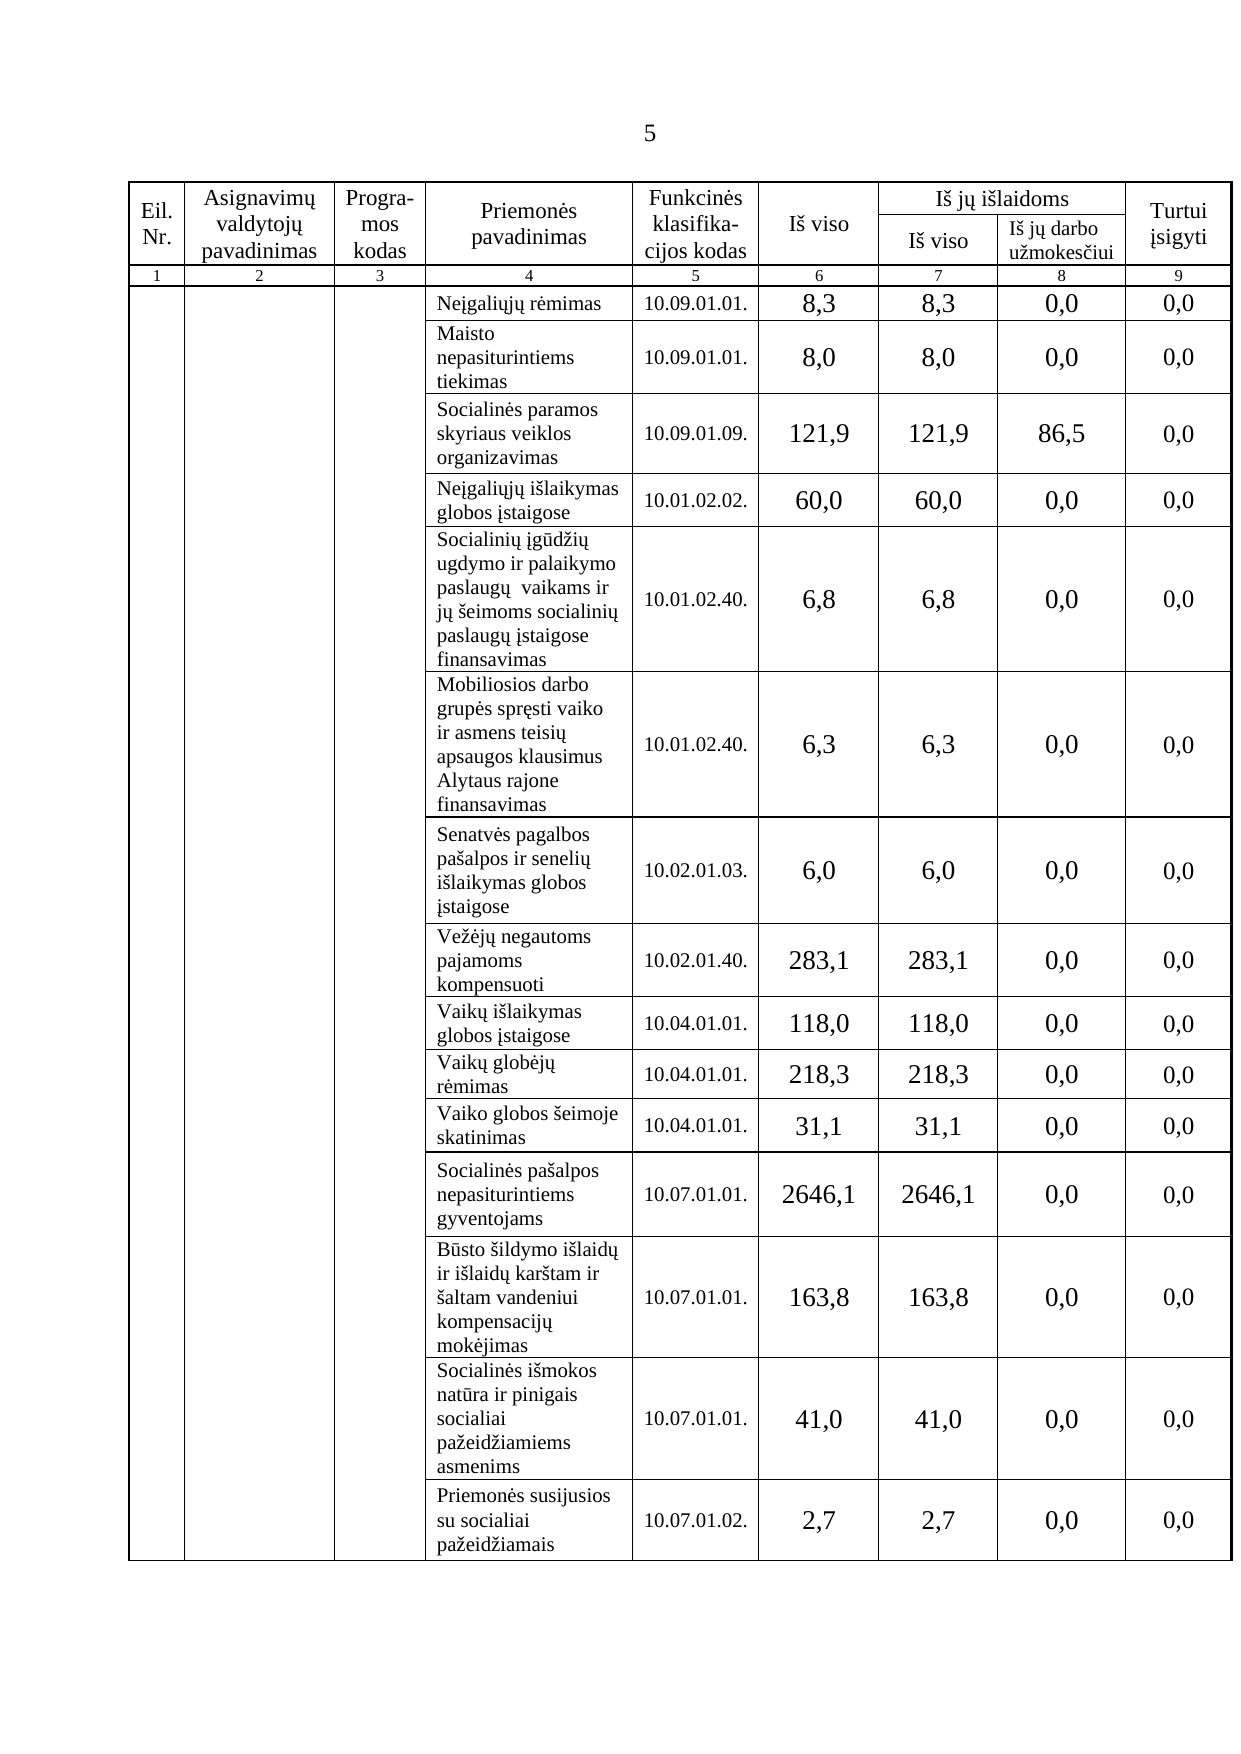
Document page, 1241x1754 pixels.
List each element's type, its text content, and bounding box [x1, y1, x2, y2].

table_cell 0,0 [1126, 818, 1230, 923]
table_header Iš jų išlaidoms [879, 183, 1125, 214]
table_cell 10.04.01.01. [633, 997, 758, 1049]
table_cell 0,0 [998, 672, 1125, 816]
table_cell 0,0 [998, 997, 1125, 1049]
table_cell 0,0 [998, 1480, 1125, 1560]
table_cell 0,0 [998, 287, 1125, 319]
table_header Asignavimų valdytojų pavadinimas [185, 183, 334, 264]
table_cell 10.02.01.03. [633, 818, 758, 923]
table_cell 0,0 [998, 474, 1125, 526]
table_cell 8,0 [879, 321, 997, 393]
table_cell 10.02.01.40. [633, 924, 758, 996]
table_cell 7 [879, 266, 997, 285]
table_cell Vaiko globos šeimoje skatinimas [426, 1099, 632, 1151]
table_cell 0,0 [998, 1237, 1125, 1357]
table_header Priemonės pavadinimas [426, 183, 632, 264]
table_cell 60,0 [879, 474, 997, 526]
table_cell Mobiliosios darbo grupės spręsti vaiko ir asmens teisių apsaugos klausimus Alytaus rajone finansavimas [426, 672, 632, 816]
table_cell 10.09.01.01. [633, 287, 758, 319]
table_cell 3 [335, 266, 425, 285]
table_cell Vaikų globėjų rėmimas [426, 1050, 632, 1098]
table_cell 0,0 [998, 1050, 1125, 1098]
table_cell [185, 287, 334, 1560]
table_cell 118,0 [879, 997, 997, 1049]
table_cell 1 [130, 266, 184, 285]
table_cell 10.04.01.01. [633, 1099, 758, 1151]
table_cell 8,3 [759, 287, 878, 319]
table_cell 0,0 [1126, 394, 1230, 472]
table_cell 6,3 [759, 672, 878, 816]
table_cell 10.04.01.01. [633, 1050, 758, 1098]
table_cell 2,7 [759, 1480, 878, 1560]
table_cell 218,3 [759, 1050, 878, 1098]
table_cell 0,0 [998, 321, 1125, 393]
table_cell 0,0 [998, 1099, 1125, 1151]
table_cell 0,0 [998, 818, 1125, 923]
table_cell 0,0 [1126, 474, 1230, 526]
table_cell 8,0 [759, 321, 878, 393]
table_cell 0,0 [1126, 287, 1230, 319]
table_cell Socialinės pašalpos nepasiturintiems gyventojams [426, 1153, 632, 1236]
table_header Iš viso [759, 183, 878, 264]
table_cell Iš viso [879, 215, 997, 264]
table_cell 118,0 [759, 997, 878, 1049]
table_cell 10.01.02.02. [633, 474, 758, 526]
table_cell Iš jų darbo užmokesčiui [998, 215, 1125, 264]
table_cell 6 [759, 266, 878, 285]
table_cell 0,0 [1126, 1237, 1230, 1357]
table_cell 0,0 [1126, 997, 1230, 1049]
table_cell 0,0 [1126, 924, 1230, 996]
table_cell Neįgaliųjų rėmimas [426, 287, 632, 319]
table_cell 0,0 [1126, 527, 1230, 671]
table_cell 60,0 [759, 474, 878, 526]
table_cell 2,7 [879, 1480, 997, 1560]
table_cell 0,0 [1126, 1358, 1230, 1478]
table_cell 10.07.01.02. [633, 1480, 758, 1560]
table_cell 6,0 [879, 818, 997, 923]
table_cell 41,0 [759, 1358, 878, 1478]
table_cell 283,1 [759, 924, 878, 996]
table_cell Būsto šildymo išlaidų ir išlaidų karštam ir šaltam vandeniui kompensacijų mokėjimas [426, 1237, 632, 1357]
table_cell Vežėjų negautoms pajamoms kompensuoti [426, 924, 632, 996]
table_cell 10.09.01.09. [633, 394, 758, 472]
table_cell 0,0 [1126, 1099, 1230, 1151]
table_cell 31,1 [879, 1099, 997, 1151]
table_header Funkcinės klasifika-cijos kodas [633, 183, 758, 264]
table_cell Priemonės susijusios su socialiai pažeidžiamais [426, 1480, 632, 1560]
table_cell 121,9 [879, 394, 997, 472]
table_cell 10.07.01.01. [633, 1237, 758, 1357]
table_cell 41,0 [879, 1358, 997, 1478]
table_cell 4 [426, 266, 632, 285]
table_cell 218,3 [879, 1050, 997, 1098]
table_cell Socialinės išmokos natūra ir pinigais socialiai pažeidžiamiems asmenims [426, 1358, 632, 1478]
table_cell 0,0 [1126, 1153, 1230, 1236]
table_cell 6,8 [879, 527, 997, 671]
table_cell 6,0 [759, 818, 878, 923]
table_cell [335, 287, 425, 1560]
table_cell 10.01.02.40. [633, 672, 758, 816]
table_cell Vaikų išlaikymas globos įstaigose [426, 997, 632, 1049]
table_cell 10.09.01.01. [633, 321, 758, 393]
table_cell 31,1 [759, 1099, 878, 1151]
table_cell 8 [998, 266, 1125, 285]
table_cell Socialinės paramos skyriaus veiklos organizavimas [426, 394, 632, 472]
table_header Turtui įsigyti [1126, 183, 1230, 264]
table_cell 6,3 [879, 672, 997, 816]
table_cell Maisto nepasiturintiems tiekimas [426, 321, 632, 393]
table_cell Socialinių įgūdžių ugdymo ir palaikymo paslaugų vaikams ir jų šeimoms socialinių paslaugų įstaigose finansavimas [426, 527, 632, 671]
table_cell 163,8 [879, 1237, 997, 1357]
table_cell 2 [185, 266, 334, 285]
table_header Progra-mos kodas [335, 183, 425, 264]
table_cell 9 [1126, 266, 1230, 285]
table_cell 0,0 [998, 1358, 1125, 1478]
table_cell 10.07.01.01. [633, 1358, 758, 1478]
table_cell 0,0 [1126, 1050, 1230, 1098]
table_cell Neįgaliųjų išlaikymas globos įstaigose [426, 474, 632, 526]
table_cell [130, 287, 184, 1560]
table_cell 163,8 [759, 1237, 878, 1357]
table_header Eil. Nr. [130, 183, 184, 264]
table_cell 10.07.01.01. [633, 1153, 758, 1236]
table_cell 10.01.02.40. [633, 527, 758, 671]
table_cell 0,0 [1126, 321, 1230, 393]
table_cell 0,0 [998, 924, 1125, 996]
table_cell 0,0 [1126, 1480, 1230, 1560]
table_cell 8,3 [879, 287, 997, 319]
table_cell 0,0 [998, 1153, 1125, 1236]
table_cell 0,0 [998, 527, 1125, 671]
table_cell Senatvės pagalbos pašalpos ir senelių išlaikymas globos įstaigose [426, 818, 632, 923]
table_cell 6,8 [759, 527, 878, 671]
table_cell 2646,1 [879, 1153, 997, 1236]
table_cell 0,0 [1126, 672, 1230, 816]
table_cell 5 [633, 266, 758, 285]
table_cell 2646,1 [759, 1153, 878, 1236]
table_cell 283,1 [879, 924, 997, 996]
table_cell 121,9 [759, 394, 878, 472]
table_cell 86,5 [998, 394, 1125, 472]
